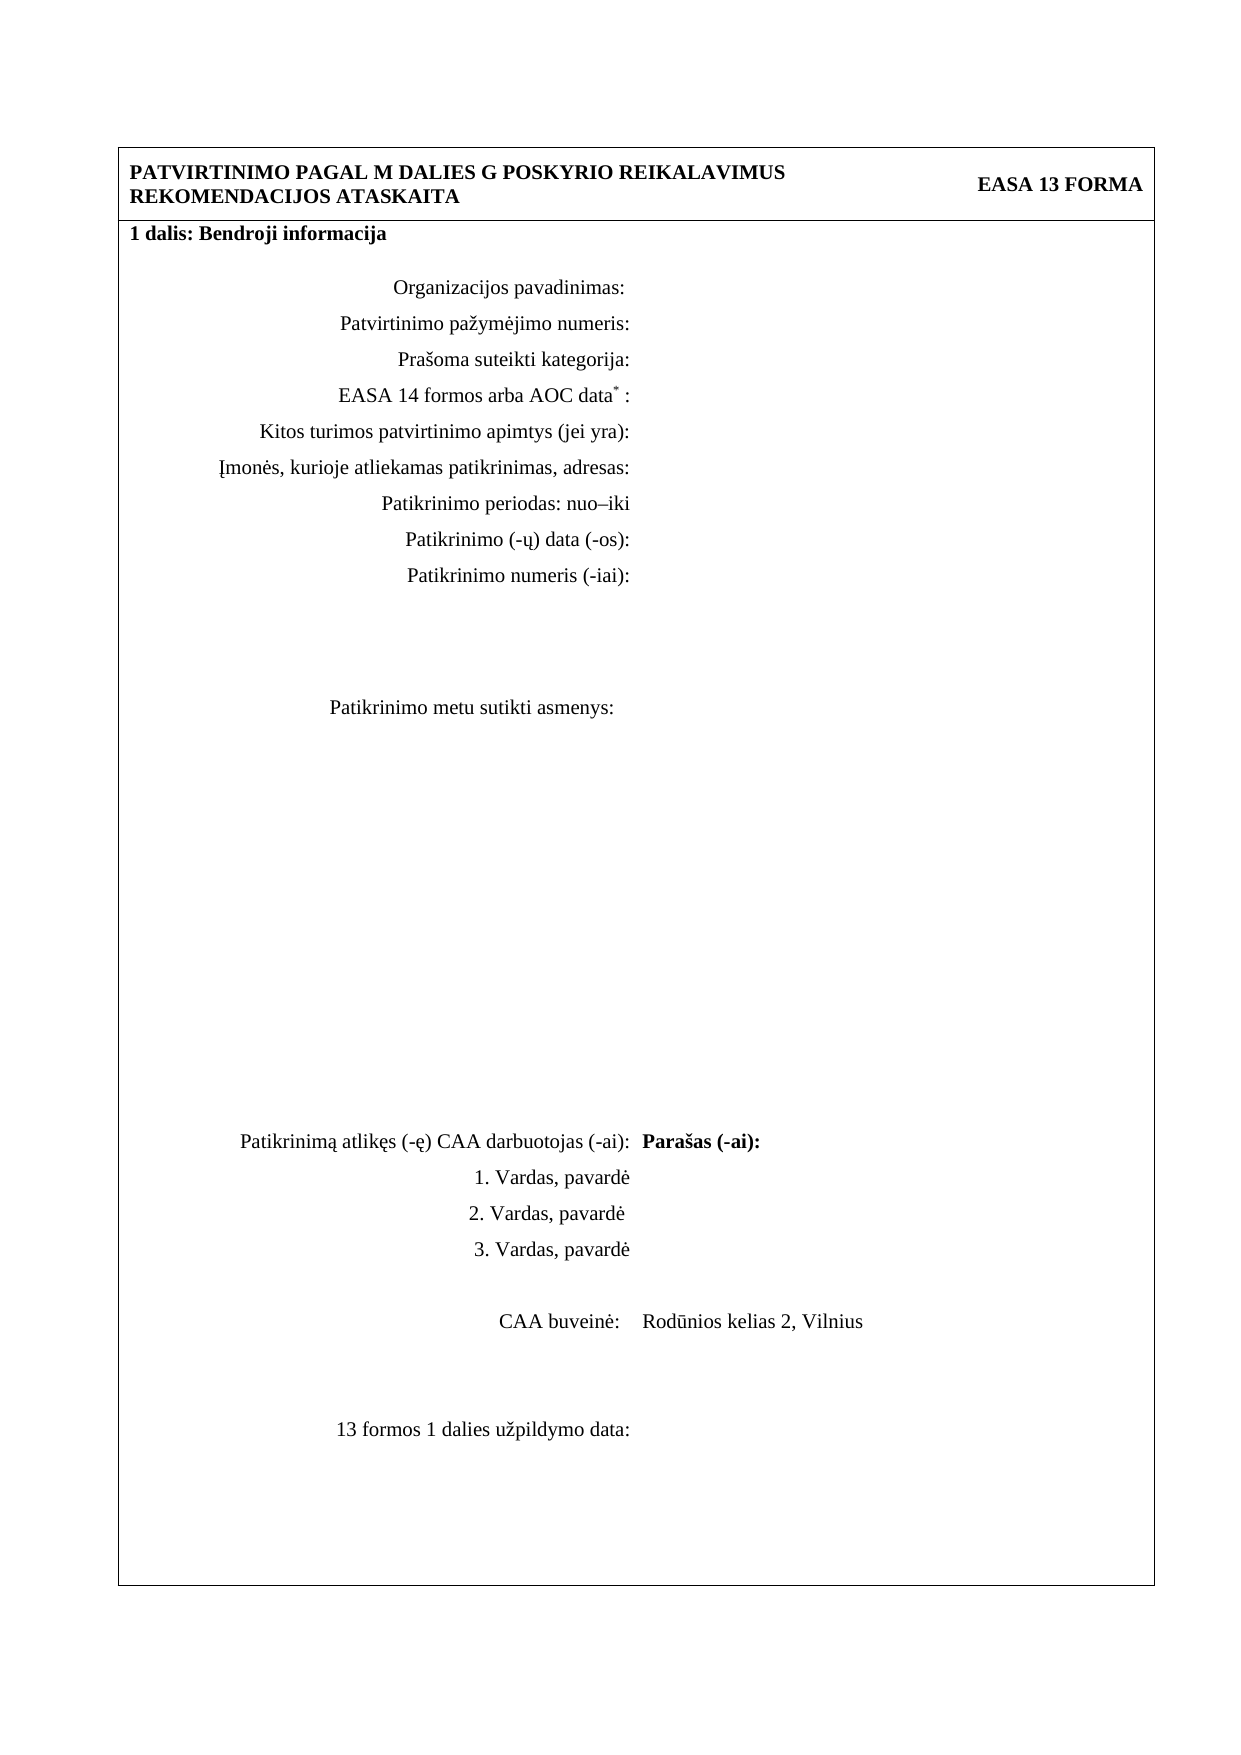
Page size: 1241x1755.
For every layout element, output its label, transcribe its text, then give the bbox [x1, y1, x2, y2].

table_cell [636, 1375, 1130, 1411]
table_cell [143, 929, 636, 965]
table_cell [143, 1375, 636, 1411]
table_header Patikrinimą atlikęs (-ę) CAA darbuotojas (-ai): [143, 1123, 636, 1159]
table_cell Kitos turimos patvirtinimo apimtys (jei yra): [143, 413, 636, 449]
table_cell 3. Vardas, pavardė [143, 1231, 636, 1267]
table_cell 2. Vardas, pavardė [143, 1195, 636, 1231]
table_cell [143, 1339, 636, 1374]
table_cell Patikrinimo periodas: nuo–iki [143, 485, 636, 521]
table_cell [636, 449, 1130, 485]
table_cell Įmonės, kurioje atliekamas patikrinimas, adresas: [143, 449, 636, 485]
table_header EASA 13 FORMA [904, 148, 1154, 220]
table_cell Patikrinimo (-ų) data (-os): [143, 521, 636, 557]
table_cell CAA buveinė: [143, 1303, 636, 1339]
table_cell [636, 1001, 1130, 1037]
table_cell [636, 521, 1130, 557]
table_cell [636, 821, 1130, 857]
table_cell [636, 689, 1130, 821]
table_cell [636, 341, 1130, 377]
table_cell [119, 1534, 1154, 1585]
table_cell [636, 485, 1130, 521]
table_cell [636, 305, 1130, 341]
table_cell [143, 965, 636, 1001]
table_cell EASA 14 formos arba AOC data* : [143, 377, 636, 413]
table_cell Prašoma suteikti kategorija: [143, 341, 636, 377]
table_cell [143, 1267, 636, 1303]
table_cell 1 dalis: Bendroji informacija [119, 221, 1154, 1534]
table_header PATVIRTINIMO PAGAL M DALIES G POSKYRIO REIKALAVIMUS REKOMENDACIJOS ATASKAITA [119, 148, 904, 220]
table_cell [636, 377, 1130, 413]
table_cell [143, 893, 636, 929]
table_header [636, 269, 1130, 305]
table_cell Rodūnios kelias 2, Vilnius [636, 1303, 1130, 1339]
table_cell [636, 1195, 1130, 1231]
table_cell Patikrinimo metu sutikti asmenys: [143, 689, 636, 821]
table_cell [636, 413, 1130, 449]
table_cell [636, 857, 1130, 893]
table_cell [636, 557, 1130, 689]
table_cell [636, 1411, 1130, 1446]
table_cell [143, 1001, 636, 1037]
table_cell [143, 857, 636, 893]
table_header Parašas (-ai): [636, 1123, 1130, 1159]
table_cell [636, 965, 1130, 1001]
table_cell Patvirtinimo pažymėjimo numeris: [143, 305, 636, 341]
table_cell [636, 1339, 1130, 1374]
table_cell [143, 821, 636, 857]
table_cell Patikrinimo numeris (-iai): [143, 557, 636, 689]
table_cell [636, 1267, 1130, 1303]
table_header Organizacijos pavadinimas: [143, 269, 636, 305]
table_cell [636, 1159, 1130, 1195]
table_cell 1. Vardas, pavardė [143, 1159, 636, 1195]
table_cell 13 formos 1 dalies užpildymo data: [143, 1411, 636, 1446]
table_cell [636, 1231, 1130, 1267]
table_cell [636, 929, 1130, 965]
table_cell [636, 893, 1130, 929]
